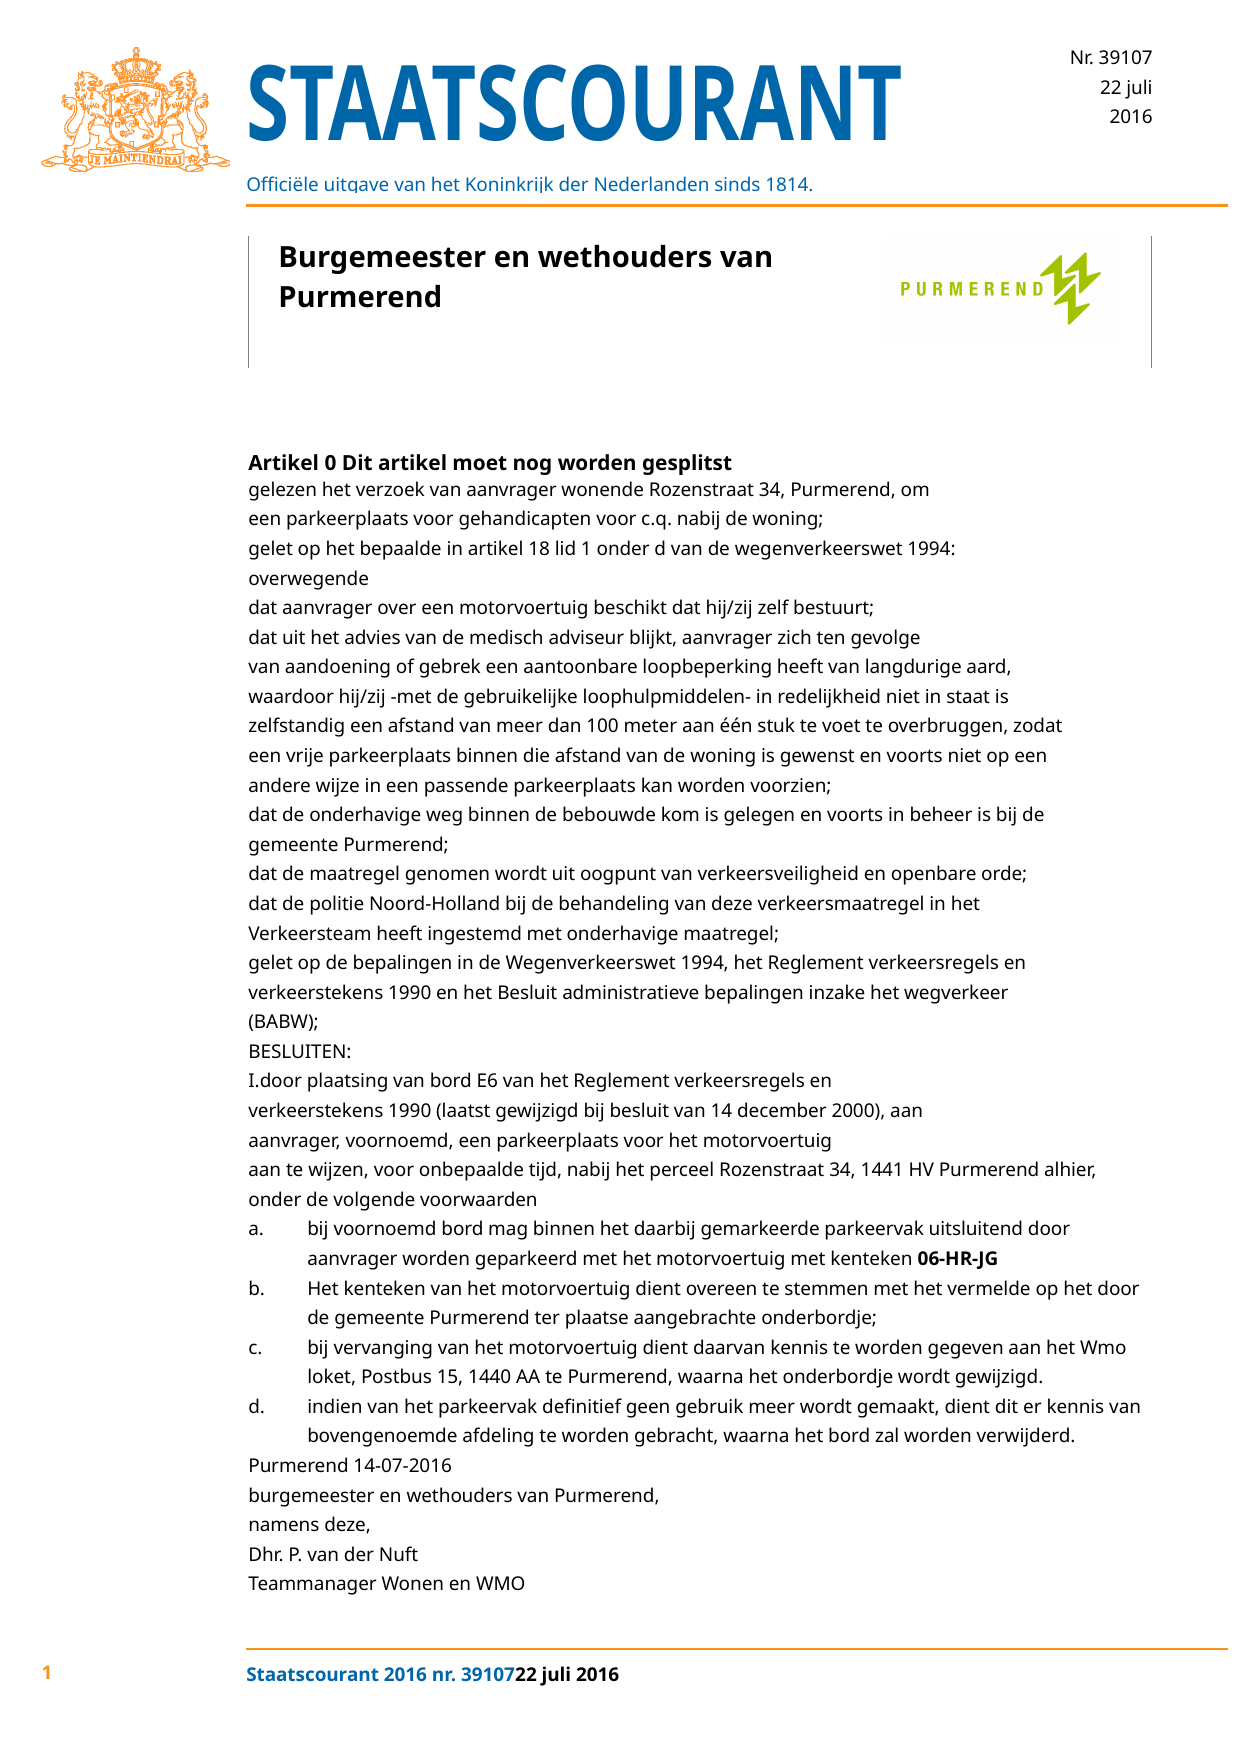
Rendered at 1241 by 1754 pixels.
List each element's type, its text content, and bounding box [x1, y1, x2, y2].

list Het kenteken van het motorvoertuig dient overeen te stemmen met het vermelde op het door de gemeente Purmerend ter plaatse aangebrachte onderbordje; [248, 1275, 1152, 1330]
text waardoor hij/zij -met de gebruikelijke loophulpmiddelen- in redelijkheid niet in staat is [248, 683, 1152, 709]
table_header Burgemeester en wethouders van Purmerend [249, 236, 850, 368]
text Artikel 0 Dit artikel moet nog worden gesplitst [248, 448, 1152, 476]
text zelfstandig een afstand van meer dan 100 meter aan één stuk te voet te overbruggen, zodat [248, 713, 1152, 738]
text gelezen het verzoek van aanvrager wonende Rozenstraat 34, Purmerend, om [248, 476, 1152, 502]
text dat aanvrager over een motorvoertuig beschikt dat hij/zij zelf bestuurt; [248, 594, 1152, 620]
text BESLUITEN: [248, 1038, 1152, 1064]
text aanvrager, voornoemd, een parkeerplaats voor het motorvoertuig [248, 1127, 1152, 1153]
text dat de maatregel genomen wordt uit oogpunt van verkeersveiligheid en openbare orde; [248, 861, 1152, 886]
text gelet op het bepaalde in artikel 18 lid 1 onder d van de wegenverkeerswet 1994: [248, 535, 1152, 561]
text gemeente Purmerend; [248, 831, 1152, 857]
text overwegende [248, 565, 1152, 591]
text gelet op de bepalingen in de Wegenverkeerswet 1994, het Reglement verkeersregels en [248, 949, 1152, 975]
text namens deze, [248, 1511, 1152, 1537]
picture [882, 236, 1119, 342]
list indien van het parkeervak definitief geen gebruik meer wordt gemaakt, dient dit er kennis van bovengenoemde afdeling te worden gebracht, waarna het bord zal worden verwijderd. [248, 1393, 1152, 1448]
picture [41, 47, 231, 172]
text I.door plaatsing van bord E6 van het Reglement verkeersregels en [248, 1068, 1152, 1093]
text Purmerend 14-07-2016 [248, 1452, 1152, 1478]
text dat uit het advies van de medisch adviseur blijkt, aanvrager zich ten gevolge [248, 624, 1152, 650]
text aan te wijzen, voor onbepaalde tijd, nabij het perceel Rozenstraat 34, 1441 HV Purmerend alhier, onder de volgende voorwaarden [248, 1156, 1152, 1212]
text burgemeester en wethouders van Purmerend, [248, 1482, 1152, 1508]
text Dhr. P. van der Nuft [248, 1541, 1152, 1567]
text verkeerstekens 1990 en het Besluit administratieve bepalingen inzake het wegverkeer [248, 979, 1152, 1005]
text verkeerstekens 1990 (laatst gewijzigd bij besluit van 14 december 2000), aan [248, 1097, 1152, 1123]
text (BABW); [248, 1008, 1152, 1034]
text dat de politie Noord-Holland bij de behandeling van deze verkeersmaatregel in het [248, 890, 1152, 916]
list bij voornoemd bord mag binnen het daarbij gemarkeerde parkeervak uitsluitend door aanvrager worden geparkeerd met het motorvoertuig met kenteken 06-HR-JG [248, 1216, 1152, 1271]
text Verkeersteam heeft ingestemd met onderhavige maatregel; [248, 920, 1152, 946]
text andere wijze in een passende parkeerplaats kan worden voorzien; [248, 772, 1152, 798]
text dat de onderhavige weg binnen de bebouwde kom is gelegen en voorts in beheer is bij de [248, 801, 1152, 827]
table_header [850, 236, 1151, 368]
text van aandoening of gebrek een aantoonbare loopbeperking heeft van langdurige aard, [248, 653, 1152, 679]
text Teammanager Wonen en WMO [248, 1571, 1152, 1596]
text een vrije parkeerplaats binnen die afstand van de woning is gewenst en voorts niet op een [248, 742, 1152, 768]
list bij vervanging van het motorvoertuig dient daarvan kennis te worden gegeven aan het Wmo loket, Postbus 15, 1440 AA te Purmerend, waarna het onderbordje wordt gewijzigd. [248, 1334, 1152, 1389]
text een parkeerplaats voor gehandicapten voor c.q. nabij de woning; [248, 506, 1152, 531]
